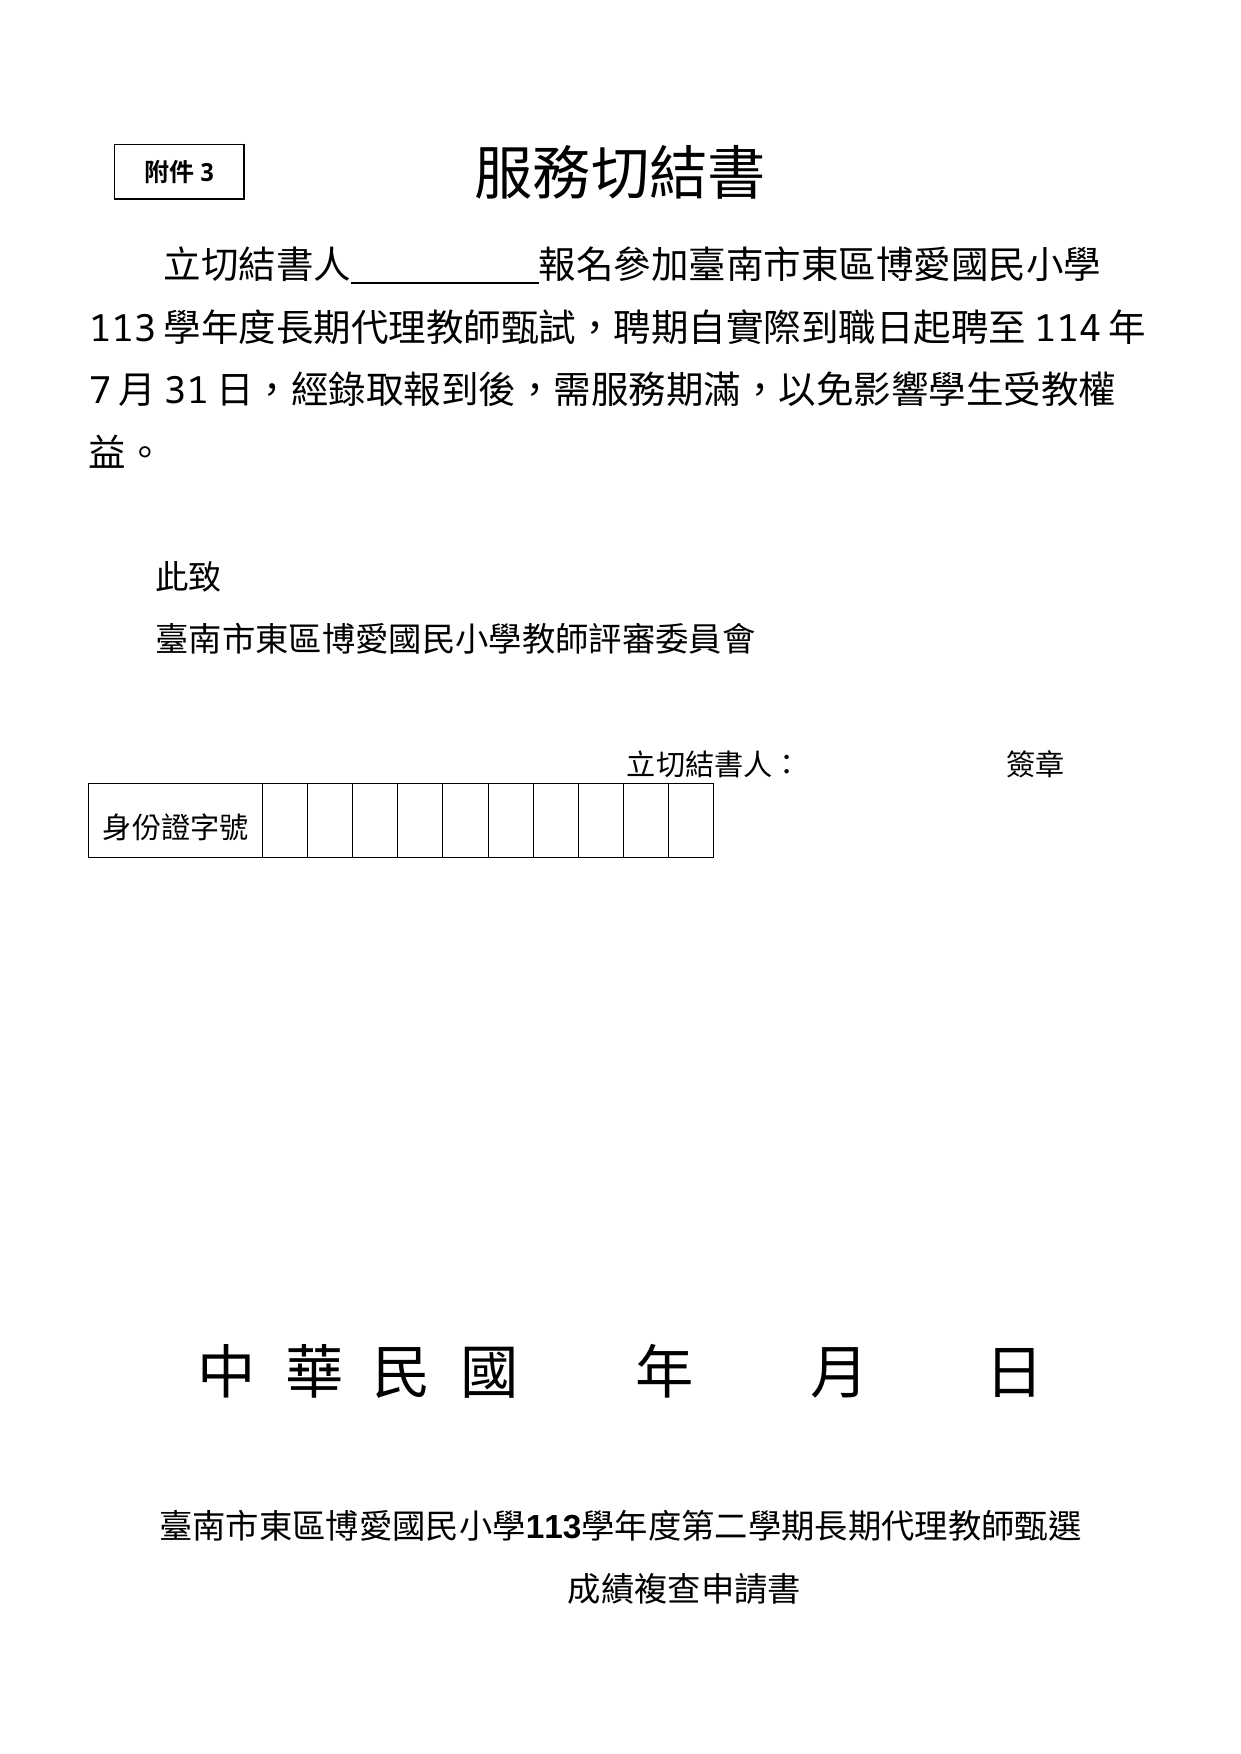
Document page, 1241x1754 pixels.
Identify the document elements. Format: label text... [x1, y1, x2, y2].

table_header [398, 784, 442, 857]
table_header [624, 784, 668, 857]
text 附件3 [130, 153, 228, 189]
text 臺南市東區博愛國民小學教師評審委員會 [89, 596, 1152, 658]
table_header [263, 784, 307, 857]
text 臺南市東區博愛國民小學113學年度第二學期長期代理教師甄選 [89, 1483, 1152, 1545]
text 立切結書人： 簽章 [89, 721, 1064, 783]
text 成績複查申請書 [227, 1545, 1152, 1608]
table_header [669, 784, 713, 857]
table_header 身份證字號 [89, 784, 262, 857]
text 此致 [89, 533, 1152, 596]
table_header [534, 784, 578, 857]
table_header [579, 784, 623, 857]
text 中 華 民 國 年 月 日 [89, 1295, 1152, 1420]
table_header [308, 784, 352, 857]
table_header [353, 784, 397, 857]
table_header [489, 784, 533, 857]
text 服務切結書 [89, 96, 1152, 221]
table_header [443, 784, 488, 857]
text 立切結書人 報名參加臺南市東區博愛國民小學113學年度長期代理教師甄試，聘期自實際到職日起聘至114年7月31日，經錄取報到後，需服務期滿，以免影響學生受教權益。 [89, 221, 1152, 471]
